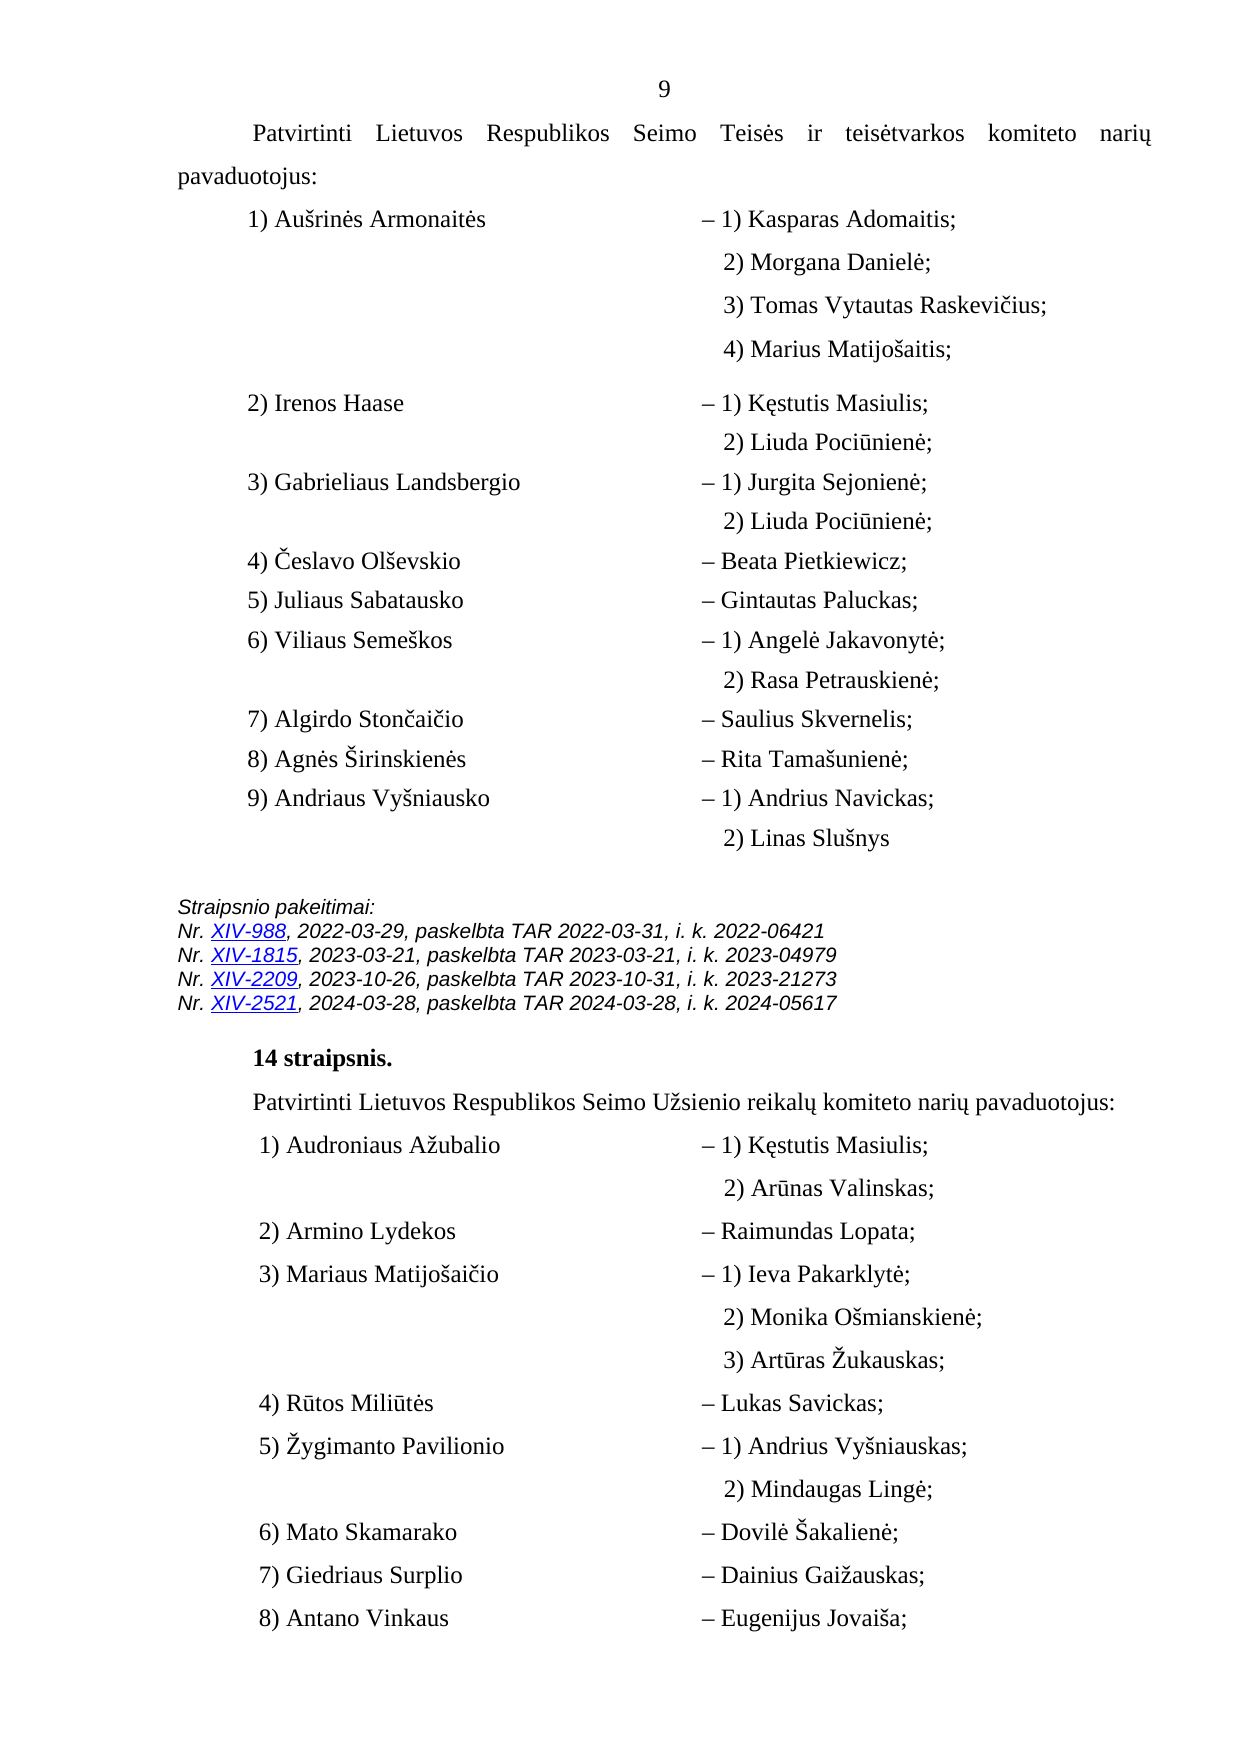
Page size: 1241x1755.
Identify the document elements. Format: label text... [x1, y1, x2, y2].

table_cell – Lukas Savickas; [691, 1388, 1151, 1431]
table_cell – Rita Tamašunienė; [691, 733, 1151, 773]
table_cell 2) Irenos Haase [236, 377, 691, 456]
table_cell – Beata Pietkiewicz; [691, 535, 1151, 575]
text Nr. XIV-1815, 2023-03-21, paskelbta TAR 2023-03-21, i. k. 2023-04979 [177, 943, 1152, 967]
table_cell – Dainius Gaižauskas; [691, 1560, 1151, 1603]
table_header – 1) Kęstutis Masiulis; 2) Arūnas Valinskas; [691, 1130, 1151, 1216]
table_cell – Saulius Skvernelis; [691, 694, 1151, 733]
text Patvirtinti Lietuvos Respublikos Seimo Teisės ir teisėtvarkos komiteto narių pavaduotojus: [177, 118, 1152, 190]
table_cell – Raimundas Lopata; [691, 1216, 1151, 1259]
table_cell – 1) Jurgita Sejonienė; 2) Liuda Pociūnienė; [691, 456, 1151, 535]
text 14 straipsnis. [177, 1043, 1152, 1072]
text Nr. XIV-2521, 2024-03-28, paskelbta TAR 2024-03-28, i. k. 2024-05617 [177, 991, 1152, 1015]
text Patvirtinti Lietuvos Respublikos Seimo Užsienio reikalų komiteto narių pavaduotojus: [177, 1087, 1152, 1115]
table_cell 5) Juliaus Sabatausko [236, 575, 691, 614]
table_header 1) Aušrinės Armonaitės [236, 204, 691, 377]
table_cell 3) Mariaus Matijošaičio [248, 1259, 691, 1388]
table_cell – Eugenijus Jovaiša; [691, 1604, 1151, 1632]
table_cell 9) Andriaus Vyšniausko [236, 773, 691, 852]
table_cell 2) Armino Lydekos [248, 1216, 691, 1259]
table_cell 3) Gabrieliaus Landsbergio [236, 456, 691, 535]
table_cell – 1) Andrius Navickas; 2) Linas Slušnys [691, 773, 1151, 852]
table_cell – 1) Angelė Jakavonytė; 2) Rasa Petrauskienė; [691, 614, 1151, 693]
table_cell 5) Žygimanto Pavilionio 6) Mato Skamarako [248, 1431, 691, 1560]
table_cell – 1) Andrius Vyšniauskas; 2) Mindaugas Lingė; – Dovilė Šakalienė; [691, 1431, 1151, 1560]
text Nr. XIV-988, 2022-03-29, paskelbta TAR 2022-03-31, i. k. 2022-06421 [177, 919, 1152, 943]
table_cell 8) Agnės Širinskienės [236, 733, 691, 773]
table_cell 4) Rūtos Miliūtės [248, 1388, 691, 1431]
text Nr. XIV-2209, 2023-10-26, paskelbta TAR 2023-10-31, i. k. 2023-21273 [177, 967, 1152, 991]
table_cell – 1) Ieva Pakarklytė; 2) Monika Ošmianskienė; 3) Artūras Žukauskas; [691, 1259, 1151, 1388]
table_cell 7) Algirdo Stončaičio [236, 694, 691, 733]
table_cell 7) Giedriaus Surplio [248, 1560, 691, 1603]
table_header – 1) Kasparas Adomaitis; 2) Morgana Danielė; 3) Tomas Vytautas Raskevičius; 4) Marius Matijošaitis; [691, 204, 1151, 377]
table_cell 6) Viliaus Semeškos [236, 614, 691, 693]
table_cell – Gintautas Paluckas; [691, 575, 1151, 614]
table_cell 4) Česlavo Olševskio [236, 535, 691, 575]
table_cell 8) Antano Vinkaus [248, 1604, 691, 1632]
table_cell – 1) Kęstutis Masiulis; 2) Liuda Pociūnienė; [691, 377, 1151, 456]
text Straipsnio pakeitimai: [177, 895, 1152, 919]
table_header 1) Audroniaus Ažubalio [248, 1130, 691, 1216]
